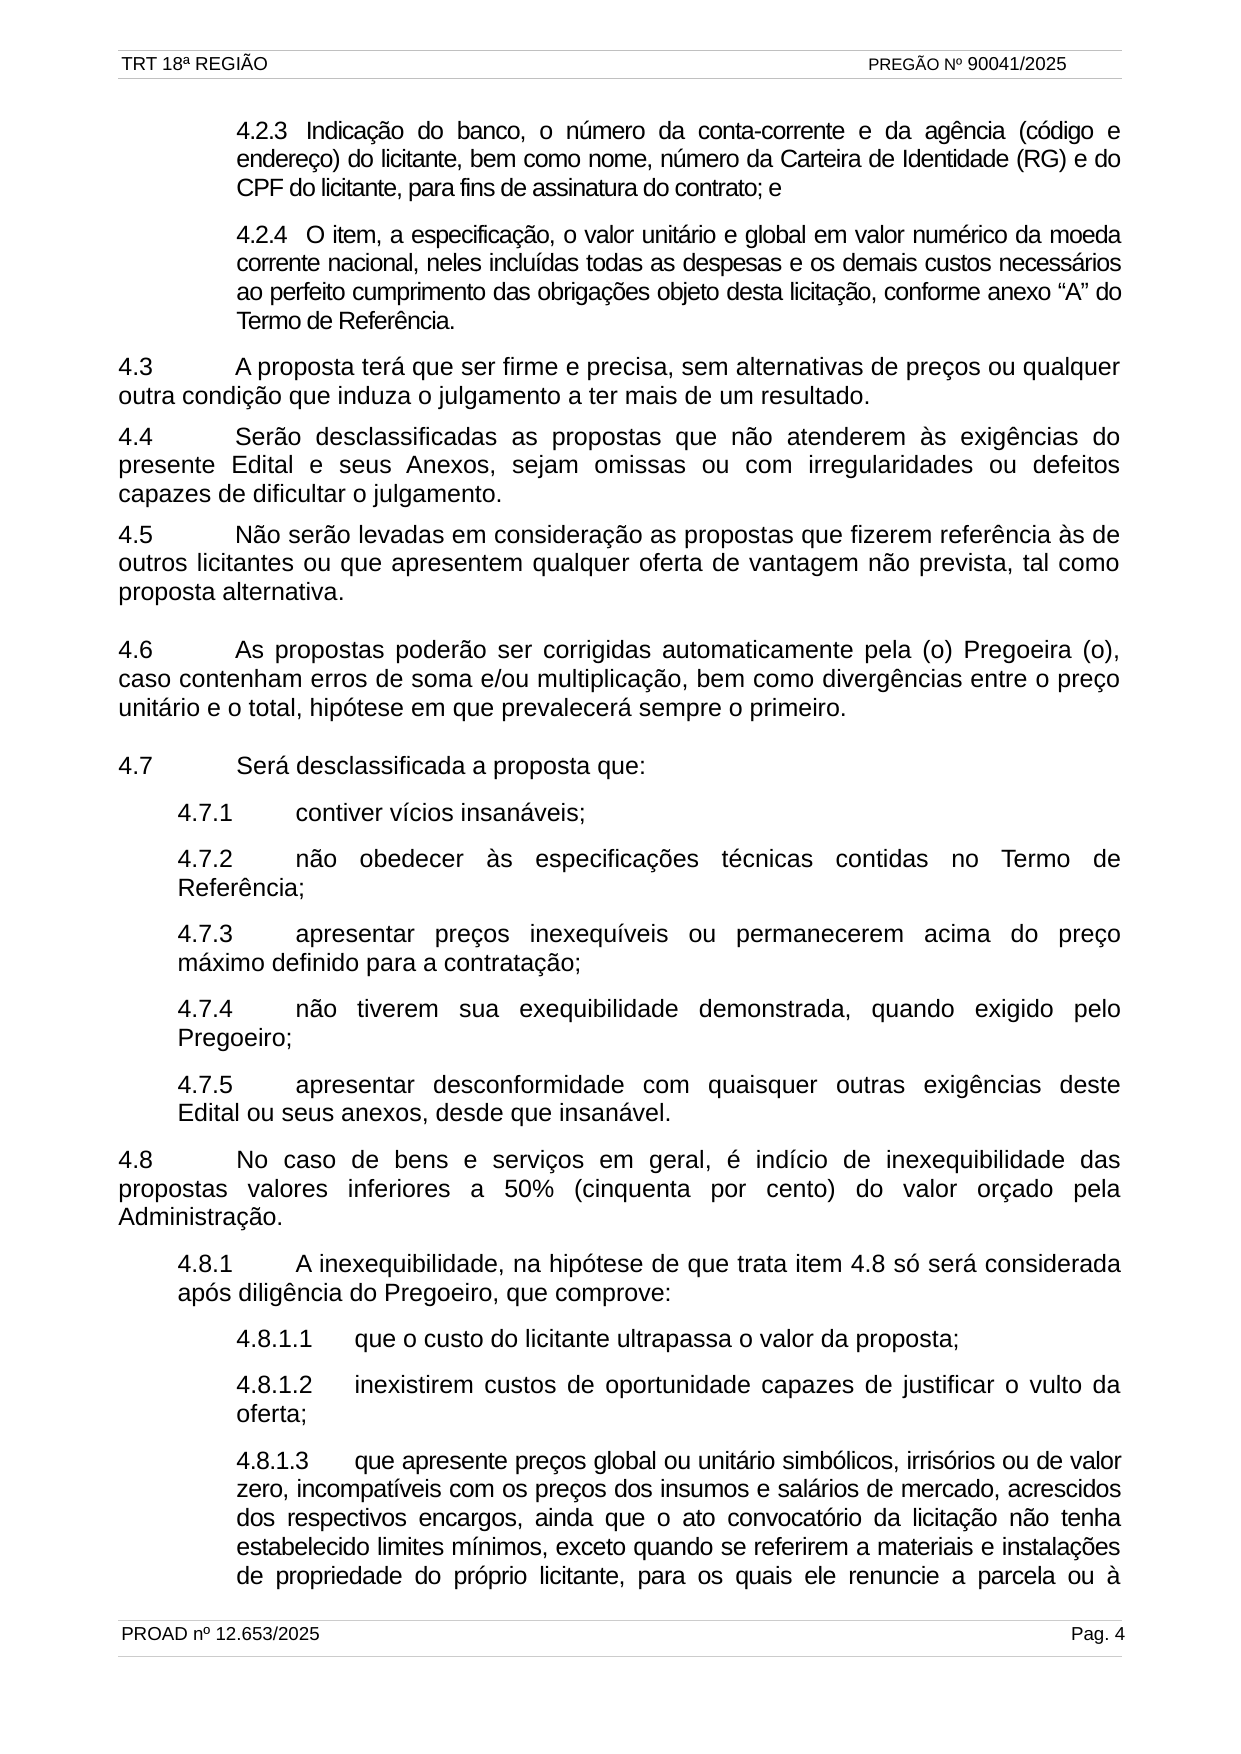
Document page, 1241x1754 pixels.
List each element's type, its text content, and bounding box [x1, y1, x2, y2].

text 4.7 Será desclassificada a proposta que: [118, 751, 1122, 780]
text 4.8.1.1 que o custo do licitante ultrapassa o valor da proposta; [236, 1324, 1122, 1353]
text 4.3 A proposta terá que ser firme e precisa, sem alternativas de preços ou qualquer outra condição que induza o julgamento a ter mais de um resultado. [118, 352, 1122, 410]
text 4.5 Não serão levadas em consideração as propostas que fizerem referência às de outros licitantes ou que apresentem qualquer oferta de vantagem não prevista, tal como proposta alternativa. [118, 519, 1122, 606]
text 4.8 No caso de bens e serviços em geral, é indício de inexequibilidade das propostas valores inferiores a 50% (cinquenta por cento) do valor orçado pela Administração. [118, 1145, 1122, 1231]
text 4.4 Serão desclassificadas as propostas que não atenderem às exigências do presente Edital e seus Anexos, sejam omissas ou com irregularidades ou defeitos capazes de dificultar o julgamento. [118, 422, 1122, 508]
list 4.2.3 Indicação do banco, o número da conta-corrente e da agência (código e endereço) do licitante, bem como nome, número da Carteira de Identidade (RG) e do CPF do licitante, para fins de assinatura do contrato; e [236, 116, 1122, 202]
list 4.2.4 O item, a especificação, o valor unitário e global em valor numérico da moeda corrente nacional, neles incluídas todas as despesas e os demais custos necessários ao perfeito cumprimento das obrigações objeto desta licitação, conforme anexo “A” do Termo de Referência. [236, 219, 1122, 334]
text 4.8.1.2 inexistirem custos de oportunidade capazes de justificar o vulto da oferta; [236, 1370, 1122, 1428]
text 4.7.5 apresentar desconformidade com quaisquer outras exigências deste Edital ou seus anexos, desde que insanável. [177, 1069, 1122, 1127]
text 4.7.1 contiver vícios insanáveis; [177, 797, 1122, 826]
text 4.6 As propostas poderão ser corrigidas automaticamente pela (o) Pregoeira (o), caso contenham erros de soma e/ou multiplicação, bem como divergências entre o preço unitário e o total, hipótese em que prevalecerá sempre o primeiro. [118, 635, 1122, 722]
text 4.7.4 não tiverem sua exequibilidade demonstrada, quando exigido pelo Pregoeiro; [177, 994, 1122, 1052]
text 4.8.1 A inexequibilidade, na hipótese de que trata item 4.8 só será considerada após diligência do Pregoeiro, que comprove: [177, 1249, 1122, 1306]
text 4.8.1.3 que apresente preços global ou unitário simbólicos, irrisórios ou de valor zero, incompatíveis com os preços dos insumos e salários de mercado, acrescidos dos respectivos encargos, ainda que o ato convocatório da licitação não tenha estabelecido limites mínimos, exceto quando se referirem a materiais e instalações de propriedade do próprio licitante, para os quais ele renuncie a parcela ou à [236, 1446, 1122, 1589]
text 4.7.2 não obedecer às especificações técnicas contidas no Termo de Referência; [177, 844, 1122, 901]
text 4.7.3 apresentar preços inexequíveis ou permanecerem acima do preço máximo definido para a contratação; [177, 919, 1122, 977]
